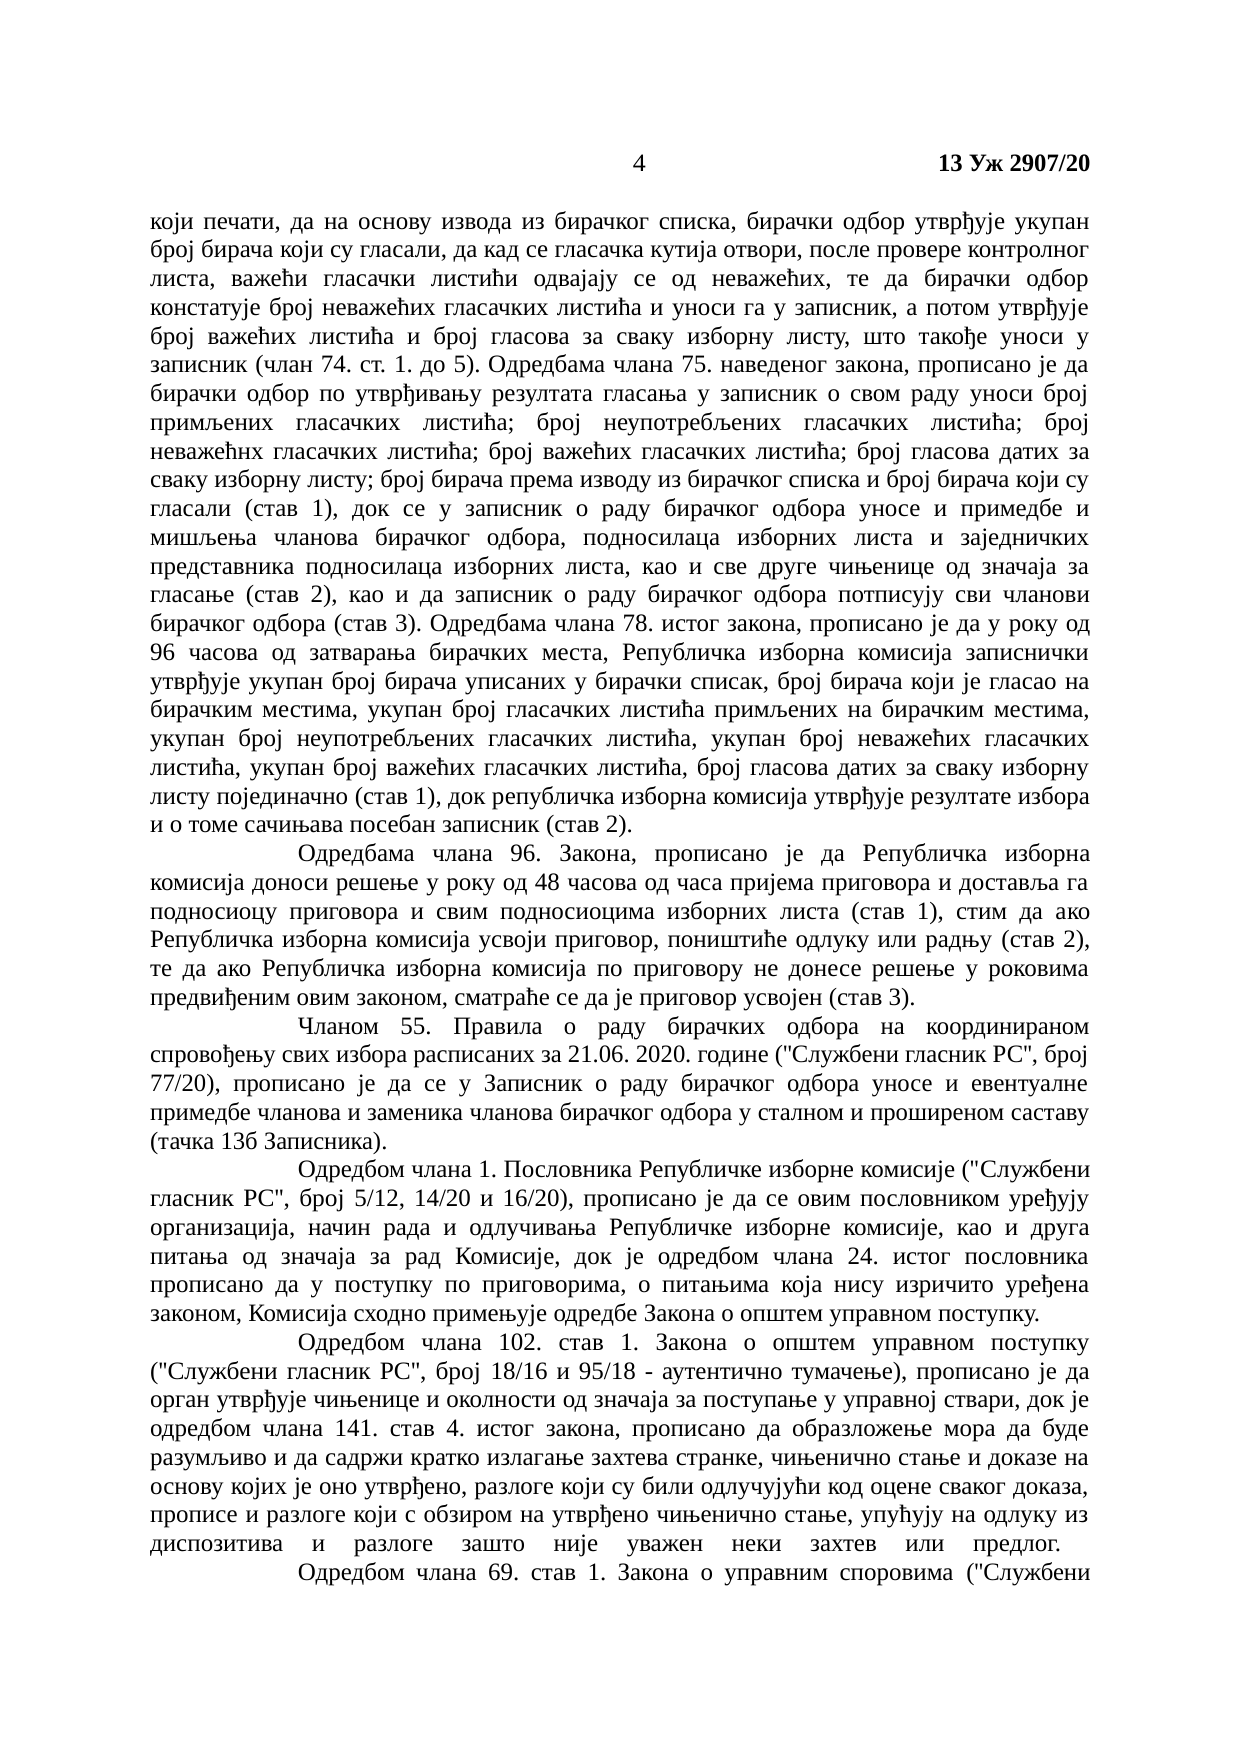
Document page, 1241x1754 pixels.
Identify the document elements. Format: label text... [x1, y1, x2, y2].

text Одредбама члана 96. Закона, прописано је да Републичка изборна комисија доноси решење у року од 48 часова од часа пријема приговора и доставља га подносиоцу приговора и свим подносиоцима изборних листа (став 1), стим да ако Републичка изборна комисија усвоји приговор, поништиће одлуку или радњу (став 2), те да ако Републичка изборна комисија по приговору не донесе решење у роковима предвиђеним овим законом, сматраће се да је приговор усвојен (став 3). [150, 838, 1090, 1011]
text Одредбом члана 1. Пословника Републичке изборне комисије (''Службени гласник РС'', број 5/12, 14/20 и 16/20), прописано је да се овим пословником уређују организација, начин рада и одлучивања Републичке изборне комисије, као и друга питања од значаја за рад Комисије, док је одредбом члана 24. истог пословника прописано да у поступку по приговорима, о питањима која нису изричито уређена законом, Комисија сходно примењује одредбе Закона о општем управном поступку. [150, 1154, 1090, 1327]
text Чланом 55. Правила о раду бирачких одбора на координираном спровођењу свих избора расписаних за 21.06. 2020. године (''Службени гласник РС'', број 77/20), прописано је да се у Записник о раду бирачког одбора уносе и евентуалне примедбе чланова и заменика чланова бирачког одбора у сталном и проширеном саставу (тачка 13б Записника). [150, 1011, 1090, 1154]
text који печати, да на основу извода из бирачког списка, бирачки одбор утврђује укупан број бирача који су гласали, да кад се гласачка кутија отвори, после провере контролног листа, важећи гласачки листићи одвајају се од неважећих, те да бирачки одбор констатује број неважећих гласачких листића и уноси га у записник, а потом утврђује број важећих листића и број гласова за сваку изборну листу, што такође уноси у записник (члан 74. ст. 1. до 5). Одредбама члана 75. наведеног закона, прописано је да бирачки одбор по утврђивању резултата гласања у записник о свом раду уноси број примљених гласачких листића; број неупотребљених гласачких листића; број неважећнх гласачких листића; број важећих гласачких листића; број гласова датих за сваку изборну листу; број бирача према изводу из бирачког списка и број бирача који су гласали (став 1), док се у записник о раду бирачког одбора уносе и примедбе и мишљења чланова бирачког одбора, подносилаца изборних листа и заједничких представника подносилаца изборних листа, као и све друге чињенице од значаја за гласање (став 2), као и да записник о раду бирачког одбора потписују сви чланови бирачког одбора (став 3). Одредбама члана 78. истог закона, прописано је да у року од 96 часова од затварања бирачких места, Републичка изборна комисија записнички утврђује укупан број бирача уписаних у бирачки списак, број бирача који је гласао на бирачким местима, укупан број гласачких листића примљених на бирачким местима, укупан број неупотребљених гласачких листића, укупан број неважећих гласачких листића, укупан број важећих гласачких листића, број гласова датих за сваку изборну листу појединачно (став 1), док републичка изборна комисија утврђује резултате избора и о томе сачињава посебан записник (став 2). [150, 206, 1090, 838]
text Одредбом члана 102. став 1. Закона о општем управном поступку (''Службени гласник РС'', број 18/16 и 95/18 - аутентично тумачење), прописано је да орган утврђује чињенице и околности од значаја за поступање у управној ствари, док је одредбом члана 141. став 4. истог закона, прописано да образложење мора да буде разумљиво и да садржи кратко излагање захтева странке, чињенично стање и доказе на основу којих је оно утврђено, разлоге који су били одлучујући код оцене сваког доказа, прописе и разлоге који с обзиром на утврђено чињенично стање, упућују на одлуку из диспозитива и разлоге зашто није уважен неки захтев или предлог. Одредбом члана 69. став 1. Закона о управним споровима (''Службени [150, 1327, 1090, 1586]
